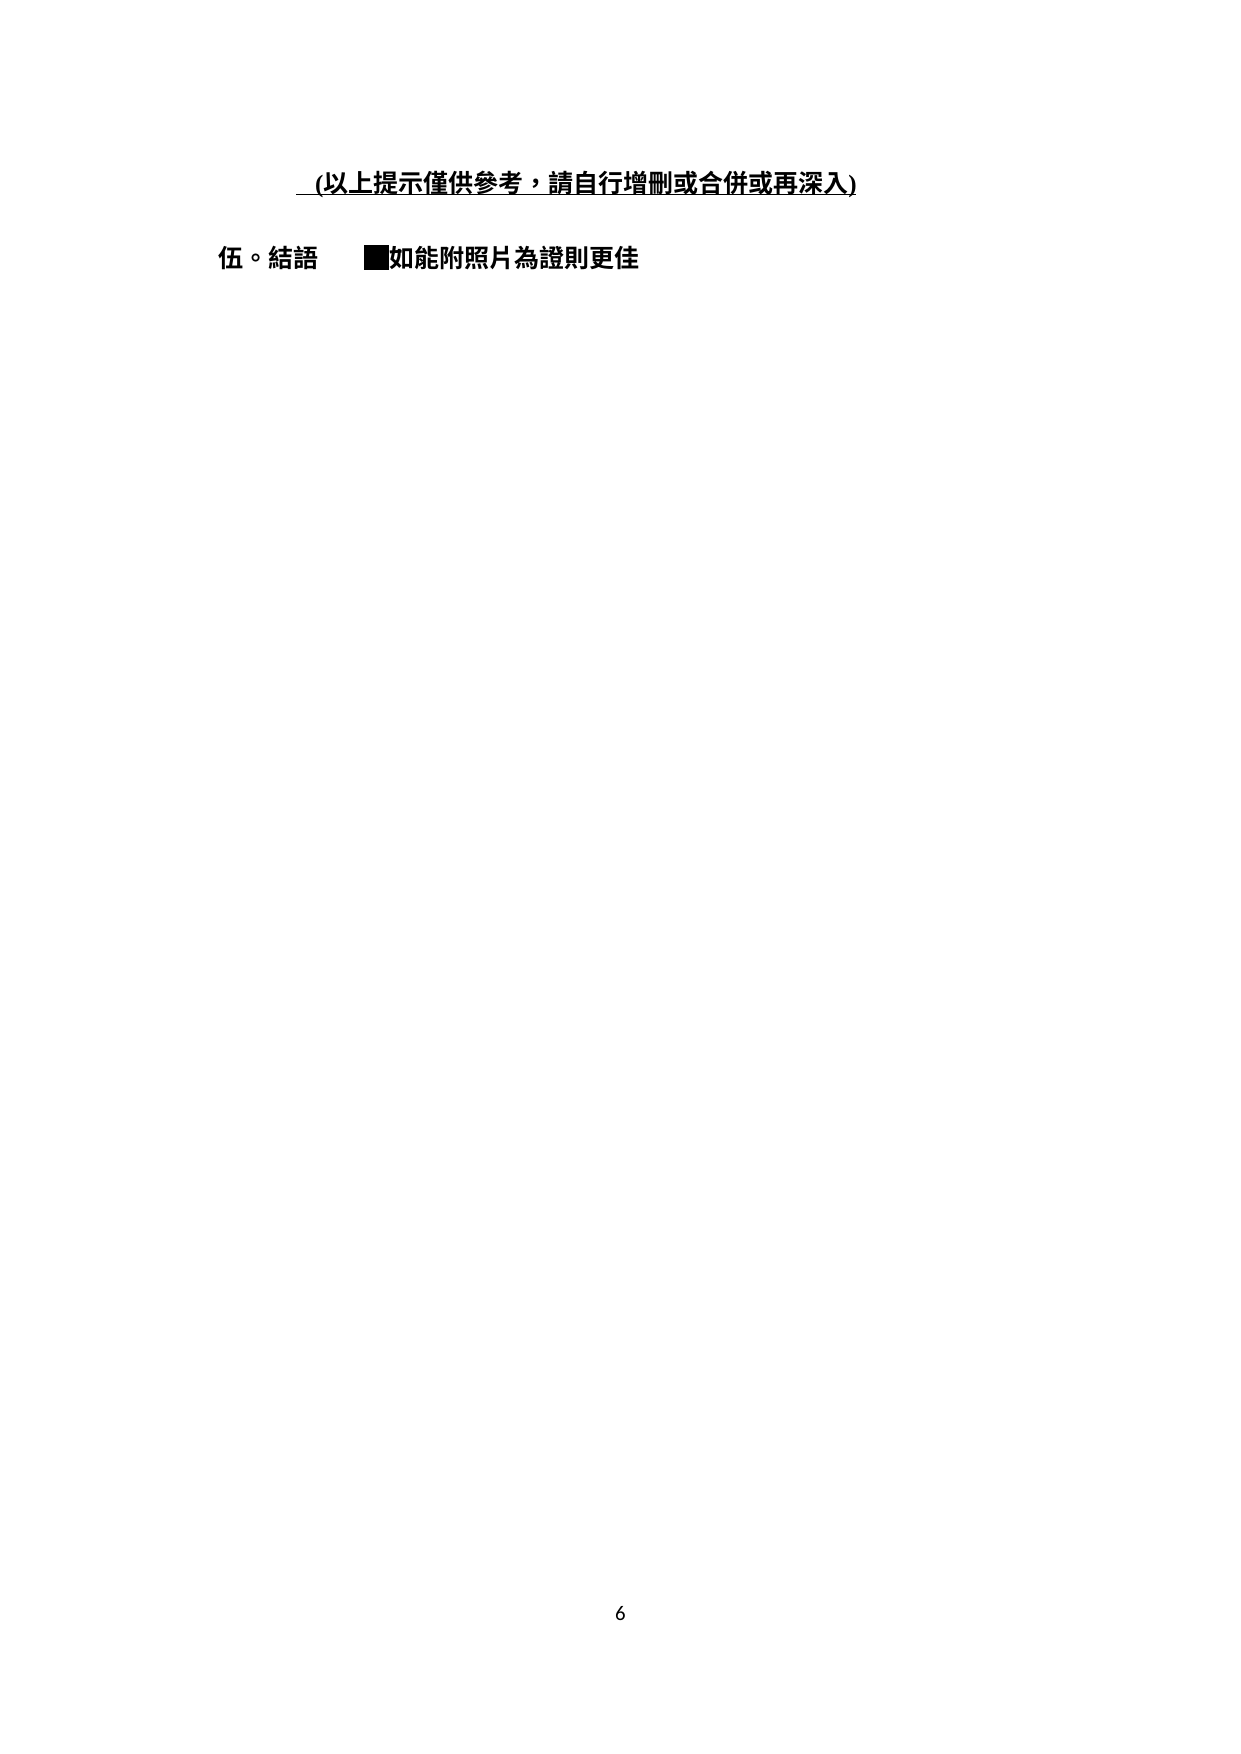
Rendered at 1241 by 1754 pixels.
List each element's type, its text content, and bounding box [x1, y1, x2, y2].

text 伍。結語 █如能附照片為證則更佳 [187, 237, 1053, 275]
list (以上提示僅供參考，請自行增刪或合併或再深入) [277, 162, 1053, 200]
